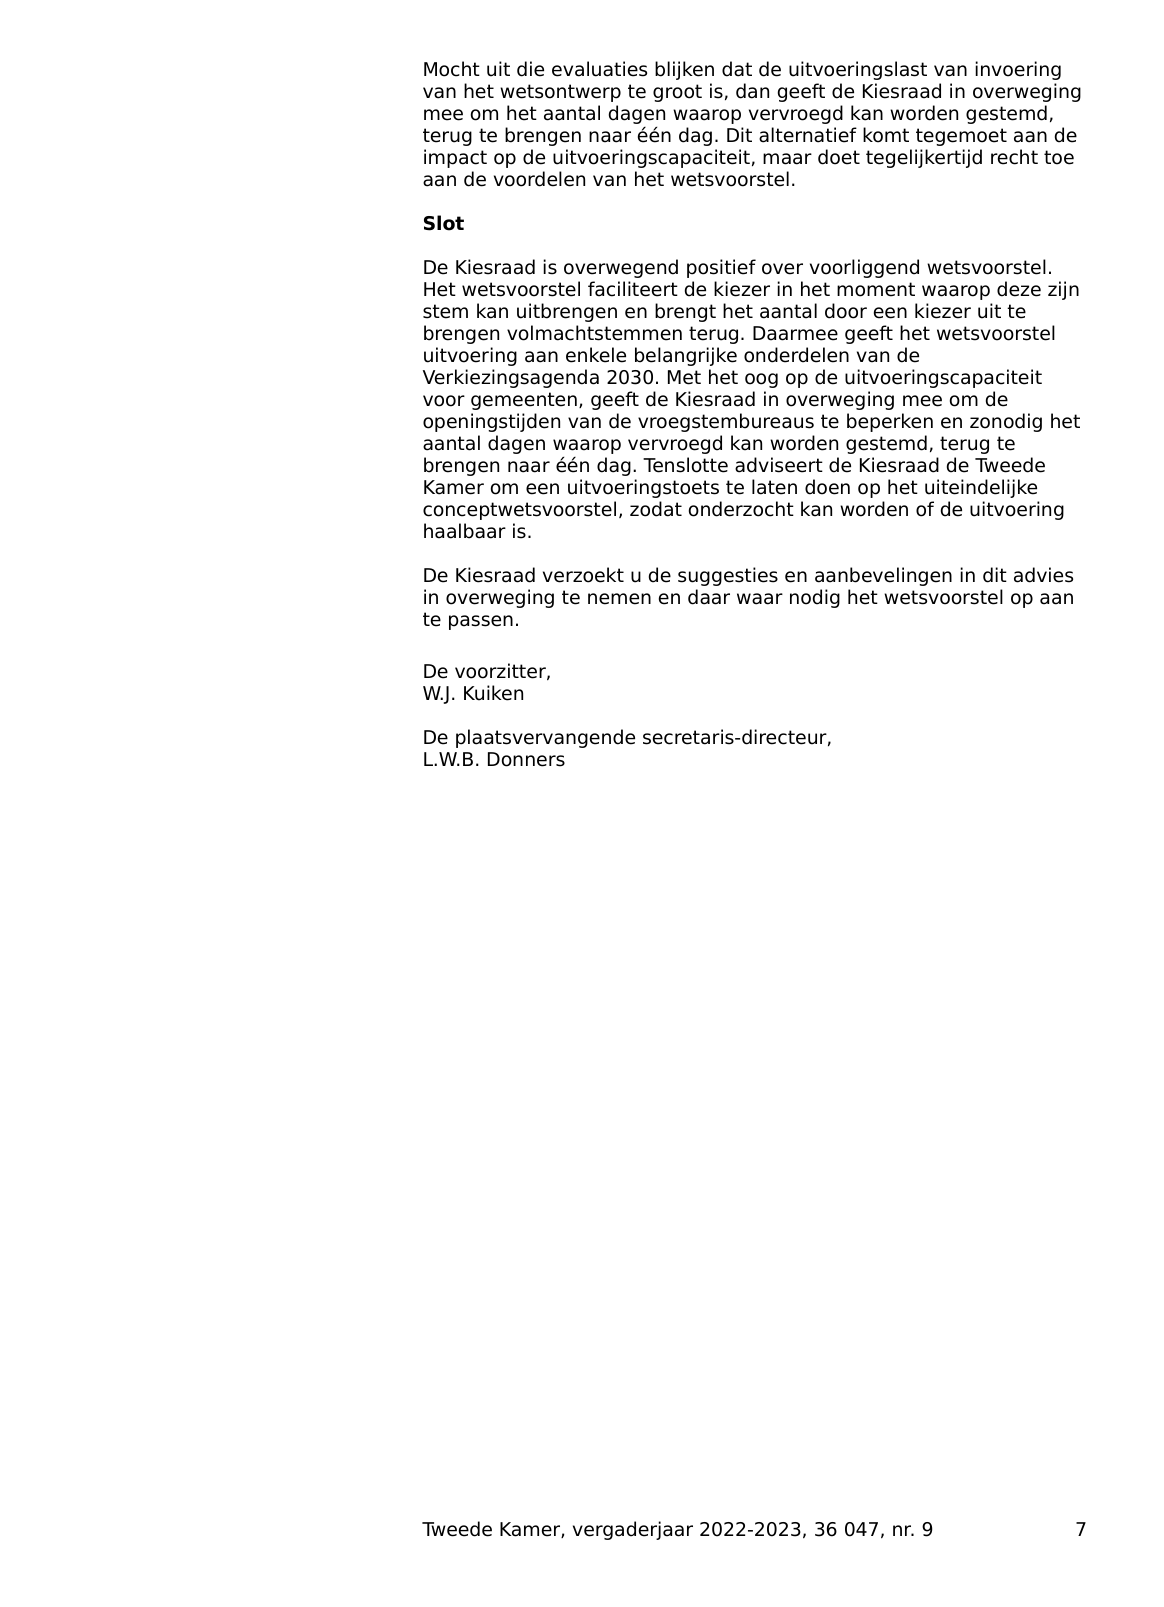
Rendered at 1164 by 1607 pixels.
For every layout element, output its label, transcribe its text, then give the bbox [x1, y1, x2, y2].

text De plaatsvervangende secretaris-directeur, L.W.B. Donners [422, 727, 1087, 771]
subtitle Slot [422, 213, 1087, 235]
text Mocht uit die evaluaties blijken dat de uitvoeringslast van invoering van het wetsontwerp te groot is, dan geeft de Kiesraad in overweging mee om het aantal dagen waarop vervroegd kan worden gestemd, terug te brengen naar één dag. Dit alternatief komt tegemoet aan de impact op de uitvoeringscapaciteit, maar doet tegelijkertijd recht toe aan de voordelen van het wetsvoorstel. [422, 59, 1087, 191]
text De Kiesraad is overwegend positief over voorliggend wetsvoorstel. Het wetsvoorstel faciliteert de kiezer in het moment waarop deze zijn stem kan uitbrengen en brengt het aantal door een kiezer uit te brengen volmachtstemmen terug. Daarmee geeft het wetsvoorstel uitvoering aan enkele belangrijke onderdelen van de Verkiezingsagenda 2030. Met het oog op de uitvoeringscapaciteit voor gemeenten, geeft de Kiesraad in overweging mee om de openingstijden van de vroegstembureaus te beperken en zonodig het aantal dagen waarop vervroegd kan worden gestemd, terug te brengen naar één dag. Tenslotte adviseert de Kiesraad de Tweede Kamer om een uitvoeringstoets te laten doen op het uiteindelijke conceptwetsvoorstel, zodat onderzocht kan worden of de uitvoering haalbaar is. [422, 257, 1087, 543]
text De voorzitter, W.J. Kuiken [422, 661, 1087, 705]
text De Kiesraad verzoekt u de suggesties en aanbevelingen in dit advies in overweging te nemen en daar waar nodig het wetsvoorstel op aan te passen. [422, 565, 1087, 631]
